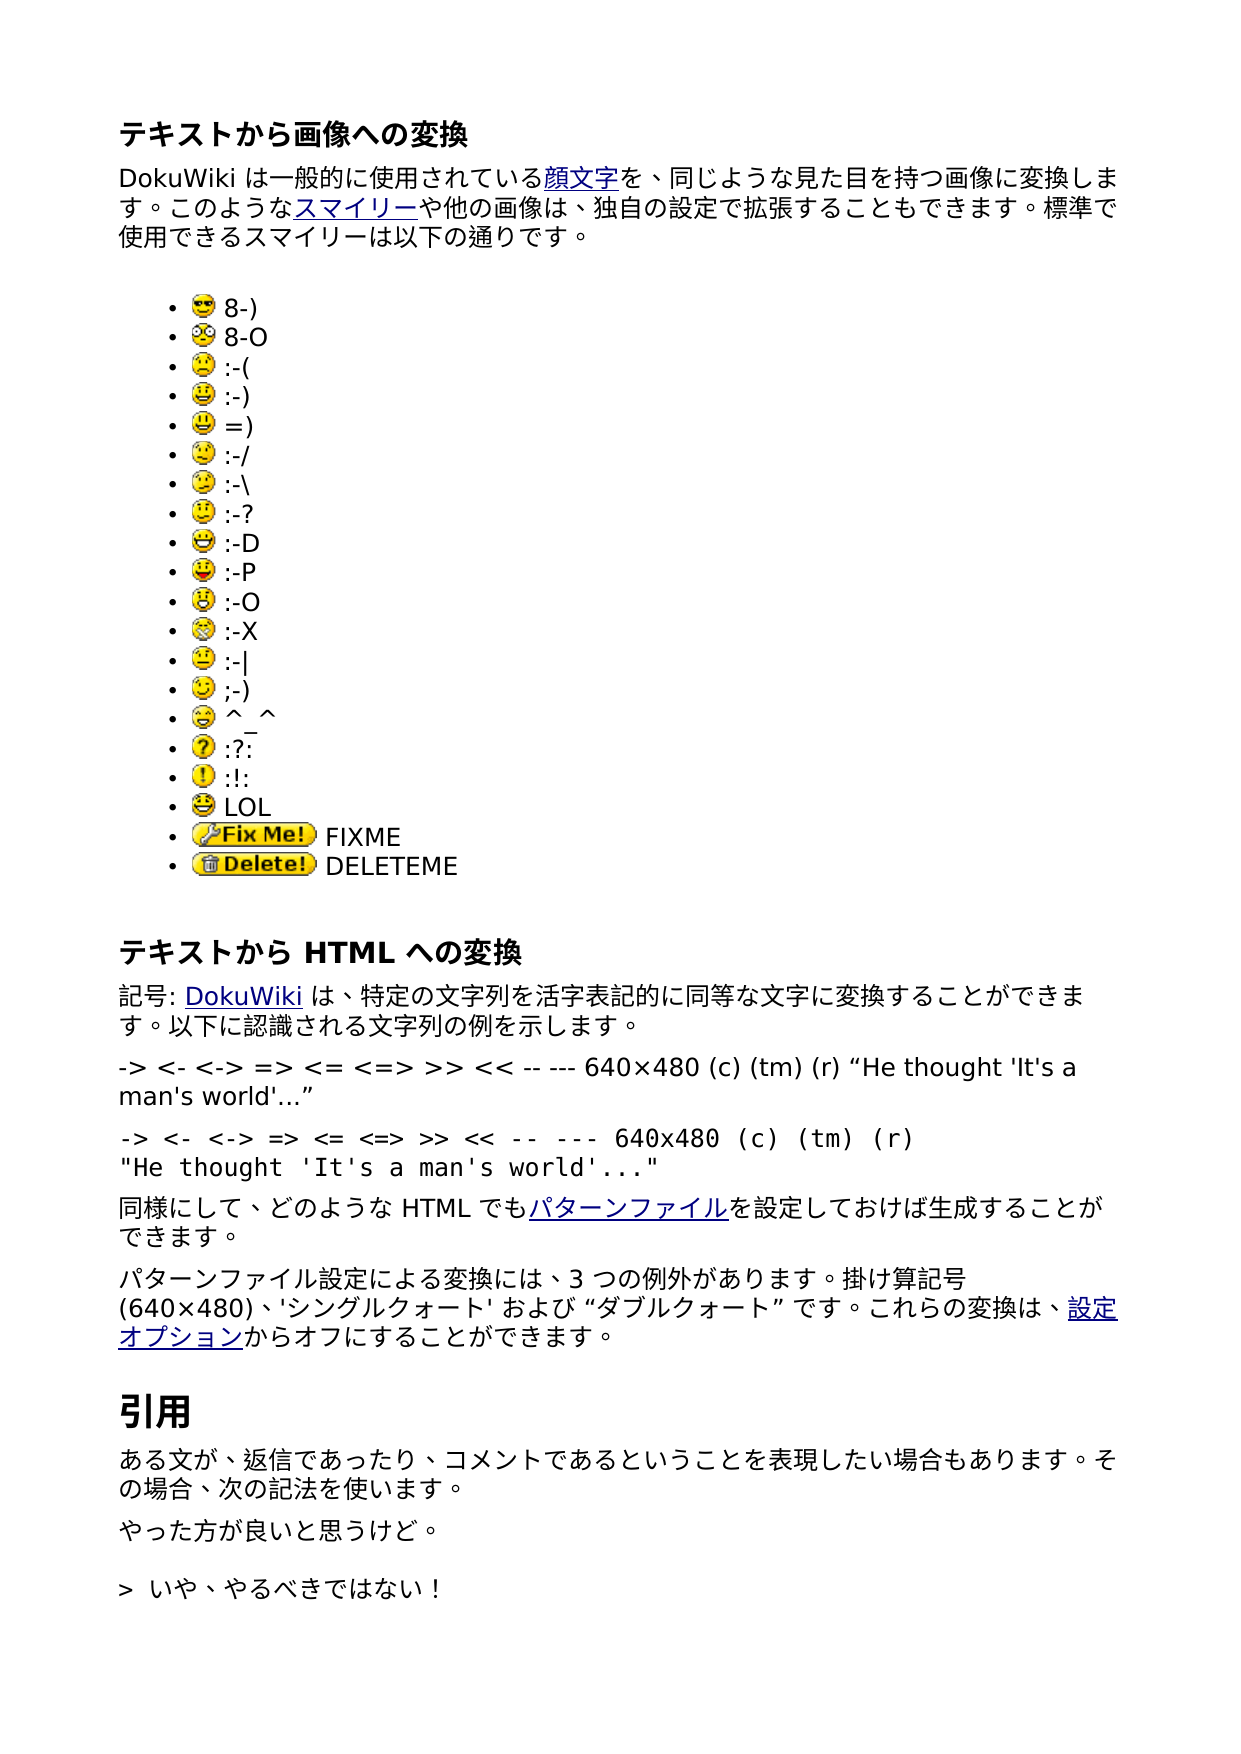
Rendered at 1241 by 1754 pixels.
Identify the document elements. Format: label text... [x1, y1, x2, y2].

list :!: [177, 764, 1122, 793]
list :?: [177, 735, 1122, 764]
list ;-) [177, 676, 1122, 705]
picture [192, 323, 216, 347]
text DokuWiki は一般的に使用されている顔文字を、同じような見た目を持つ画像に変換します。このようなスマイリーや他の画像は、独自の設定で拡張することもできます。標準で使用できるスマイリーは以下の通りです。 [118, 164, 1122, 252]
picture [192, 587, 216, 612]
list FIXME [177, 823, 1122, 852]
picture [192, 734, 216, 759]
picture [192, 764, 216, 788]
picture [192, 382, 216, 406]
text 同様にして、どのような HTML でもパターンファイルを設定しておけば生成することができます。 [118, 1194, 1122, 1253]
list ^_^ [177, 705, 1122, 735]
text パターンファイル設定による変換には、3 つの例外があります。掛け算記号 (640×480)、'シングルクォート' および “ダブルクォート” です。これらの変換は、設定オプションからオフにすることができます。 [118, 1265, 1122, 1353]
subtitle テキストから HTML への変換 [118, 936, 1122, 970]
list :-P [177, 558, 1122, 588]
text やった方が良いと思うけど。 > いや、やるべきではない！ [118, 1517, 1122, 1634]
list :-( [177, 353, 1122, 382]
list :-) [177, 382, 1122, 412]
picture [192, 852, 317, 876]
list :-O [177, 588, 1122, 617]
text ある文が、返信であったり、コメントであるということを表現したい場合もあります。その場合、次の記法を使います。 [118, 1446, 1122, 1504]
text -> <- <-> => <= <=> >> << -- --- 640x480 (c) (tm) (r) "He thought 'It's a man's world'..." [118, 1124, 1122, 1182]
picture [192, 352, 216, 377]
picture [192, 676, 216, 700]
list :-D [177, 529, 1122, 558]
list 8-O [177, 323, 1122, 353]
picture [192, 646, 216, 670]
list :-X [177, 617, 1122, 647]
picture [192, 470, 216, 494]
text -> <- <-> => <= <=> >> << -- --- 640×480 (c) (tm) (r) “He thought 'It's a man's world'...” [118, 1053, 1122, 1112]
subtitle テキストから画像への変換 [118, 118, 1122, 152]
list :-/ [177, 441, 1122, 470]
picture [192, 793, 216, 817]
list =) [177, 412, 1122, 441]
picture [192, 529, 216, 553]
list :-\ [177, 470, 1122, 500]
text 記号: DokuWiki は、特定の文字列を活字表記的に同等な文字に変換することができます。以下に認識される文字列の例を示します。 [118, 982, 1122, 1041]
picture [192, 294, 216, 318]
picture [192, 822, 317, 847]
picture [192, 705, 216, 729]
subtitle 引用 [118, 1390, 1122, 1434]
list DELETEME [177, 852, 1122, 882]
picture [192, 441, 216, 465]
list LOL [177, 793, 1122, 823]
list :-| [177, 647, 1122, 676]
list 8-) [177, 294, 1122, 323]
picture [192, 411, 216, 435]
picture [192, 499, 216, 524]
list :-? [177, 500, 1122, 529]
picture [192, 558, 216, 582]
picture [192, 617, 216, 641]
